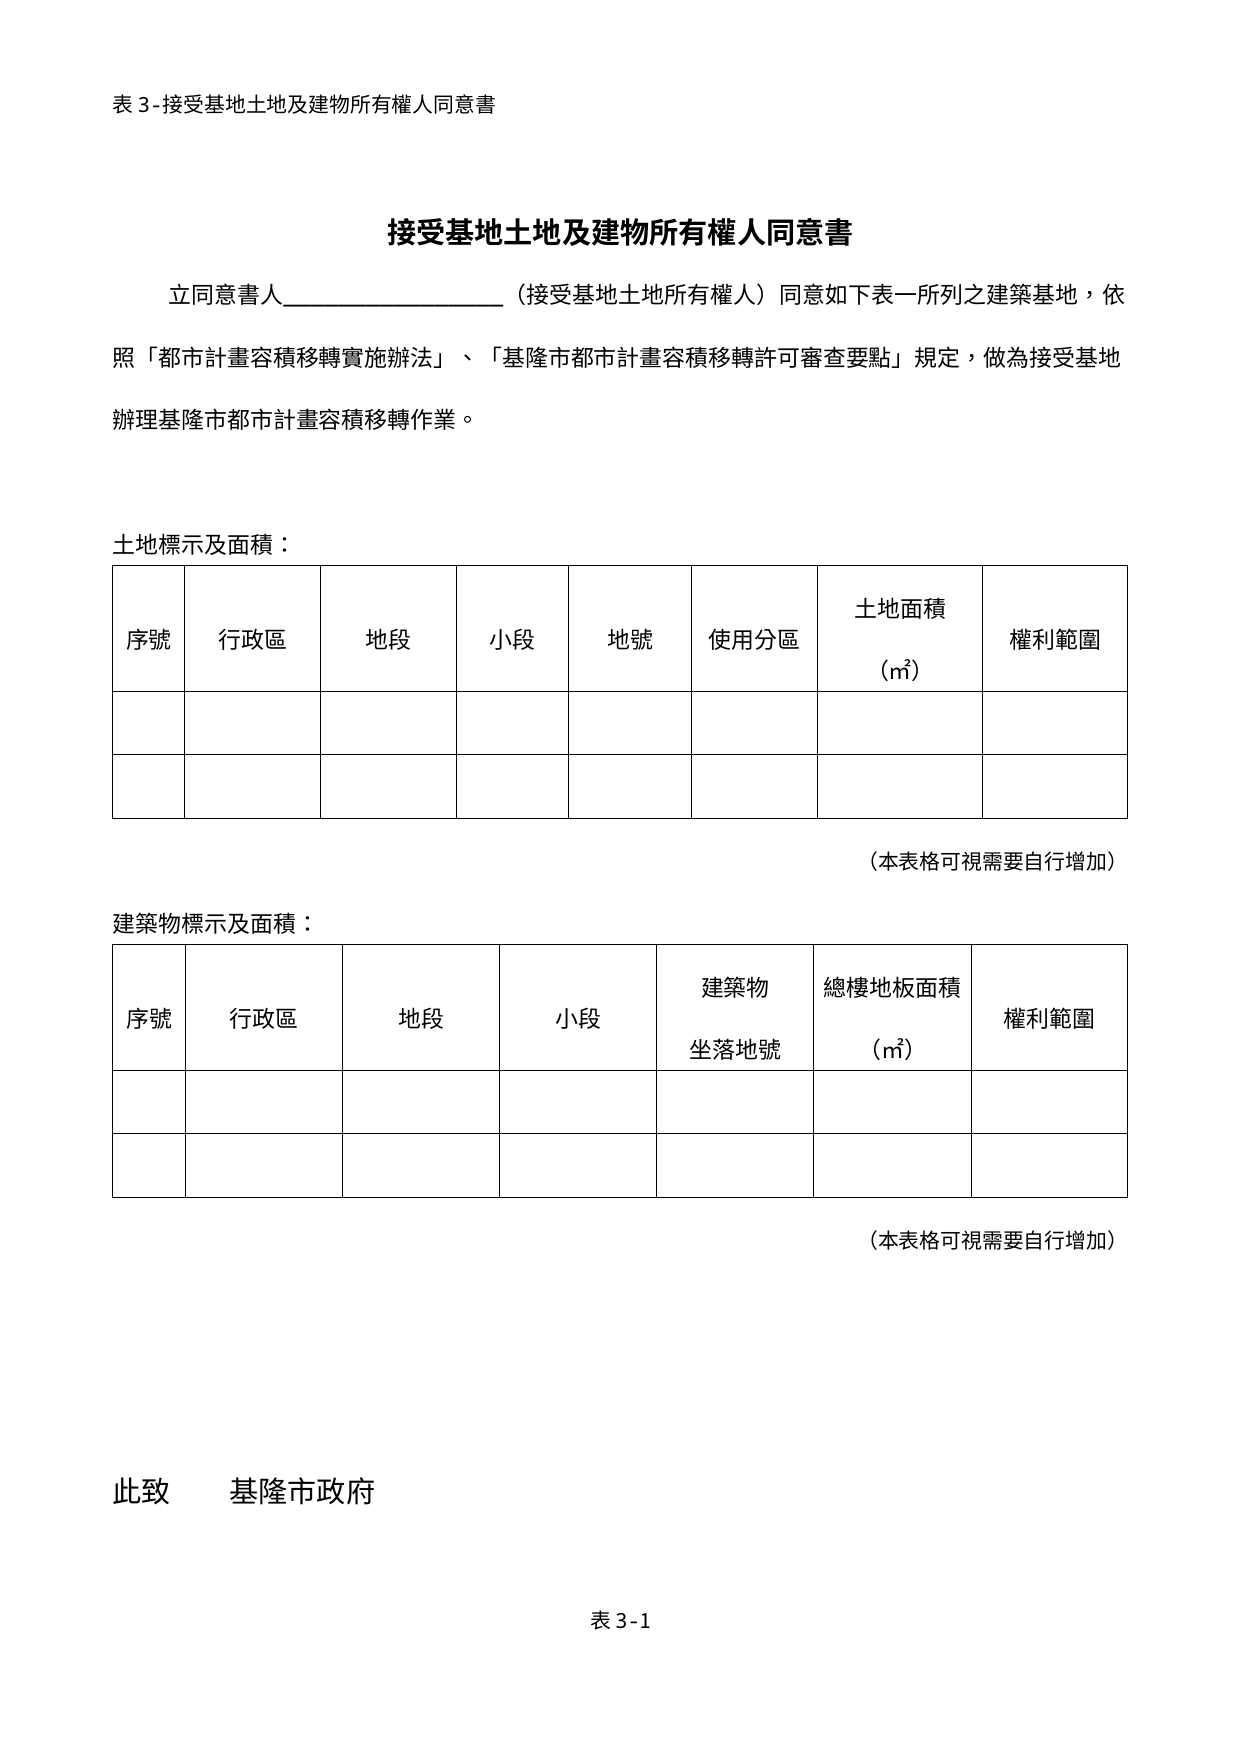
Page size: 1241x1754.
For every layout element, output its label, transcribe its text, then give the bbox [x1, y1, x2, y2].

table_header 小段 [457, 566, 568, 691]
table_cell [692, 755, 817, 818]
table_cell [113, 692, 184, 754]
text 土地標示及面積： [112, 502, 1128, 564]
table_cell [814, 1071, 971, 1133]
table_cell [113, 755, 184, 818]
table_cell [113, 1134, 185, 1197]
table_cell [500, 1071, 656, 1133]
table_cell [343, 1071, 499, 1133]
table_cell [186, 1134, 342, 1197]
table_cell [321, 755, 456, 818]
table_cell [818, 692, 982, 754]
table_cell [185, 692, 320, 754]
table_cell [569, 692, 691, 754]
text （本表格可視需要自行增加） [112, 1198, 1128, 1260]
table_cell [972, 1071, 1127, 1133]
text 建築物標示及面積： [112, 881, 1128, 944]
table_header 地段 [343, 945, 499, 1070]
table_cell [457, 755, 568, 818]
table_header 序號 [113, 566, 184, 691]
table_header 地號 [569, 566, 691, 691]
table_cell [113, 1071, 185, 1133]
table_cell [186, 1071, 342, 1133]
table_header 權利範圍 [972, 945, 1127, 1070]
table_cell [500, 1134, 656, 1197]
text 立同意書人________________（接受基地土地所有權人）同意如下表一所列之建築基地，依照「都市計畫容積移轉實施辦法」、「基隆市都市計畫容積移轉許可審查要點」規定，做為接受基地辦理基隆市都市計畫容積移轉作業。 [112, 252, 1125, 439]
table_header 行政區 [186, 945, 342, 1070]
table_header 土地面積（㎡） [818, 566, 982, 691]
table_cell [569, 755, 691, 818]
table_header 地段 [321, 566, 456, 691]
table_header 序號 [113, 945, 185, 1070]
table_header 小段 [500, 945, 656, 1070]
table_cell [457, 692, 568, 754]
text （本表格可視需要自行增加） [112, 819, 1128, 881]
table_cell [185, 755, 320, 818]
table_header 權利範圍 [983, 566, 1127, 691]
table_cell [321, 692, 456, 754]
table_cell [983, 692, 1127, 754]
table_header 使用分區 [692, 566, 817, 691]
table_cell [692, 692, 817, 754]
table_header 建築物 坐落地號 [657, 945, 813, 1070]
table_cell [983, 755, 1127, 818]
table_cell [657, 1071, 813, 1133]
table_cell [818, 755, 982, 818]
table_header 行政區 [185, 566, 320, 691]
subtitle 接受基地土地及建物所有權人同意書 [112, 189, 1128, 252]
table_header 總樓地板面積（㎡） [814, 945, 971, 1070]
table_cell [657, 1134, 813, 1197]
table_cell [814, 1134, 971, 1197]
text 此致 基隆市政府 [112, 1448, 1128, 1510]
table_cell [343, 1134, 499, 1197]
table_cell [972, 1134, 1127, 1197]
